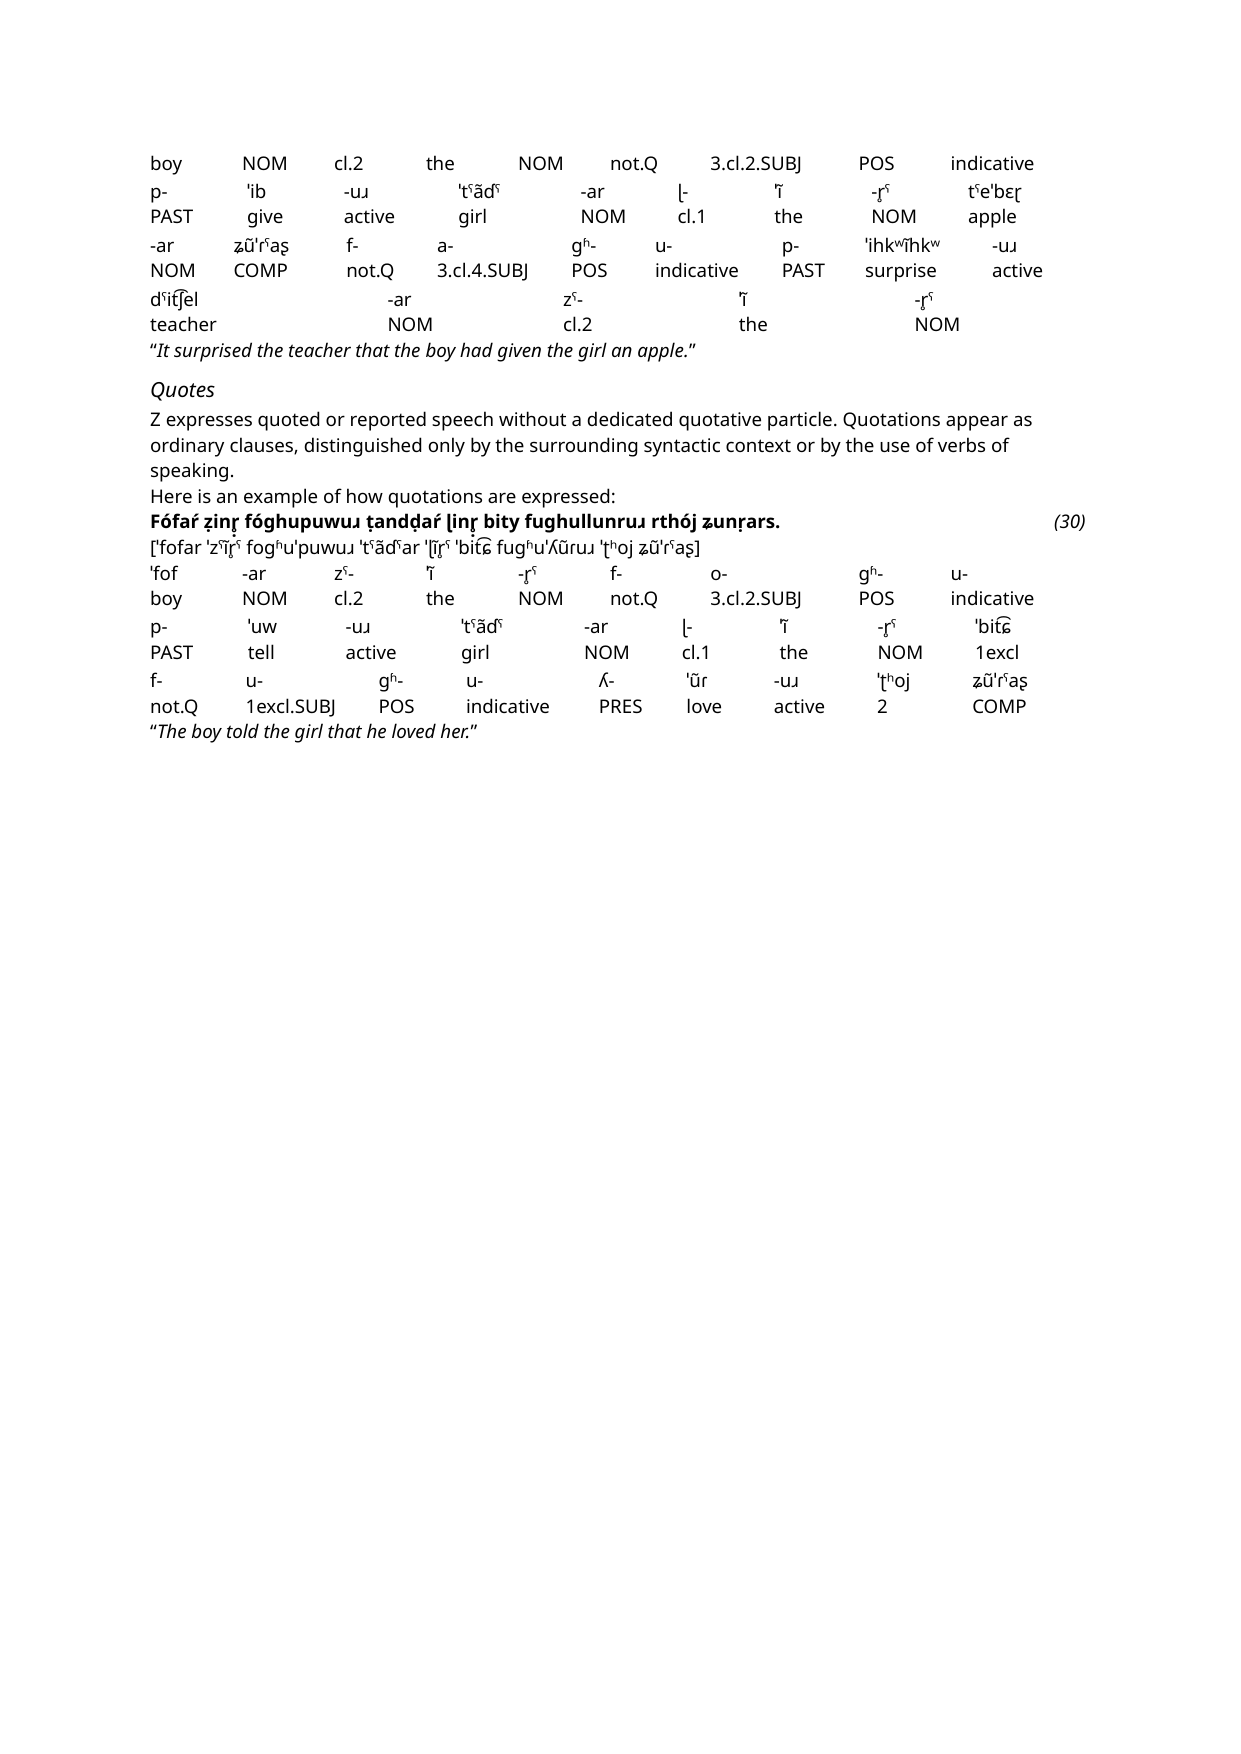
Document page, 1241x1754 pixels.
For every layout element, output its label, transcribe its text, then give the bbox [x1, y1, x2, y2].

table_cell indicative [655, 258, 782, 283]
table_cell NOM [580, 204, 677, 229]
table_header ˈĩ [739, 286, 914, 312]
table_cell PAST [150, 639, 248, 665]
table_header -uɹ [774, 668, 877, 693]
table_cell cl.1 [677, 204, 774, 229]
table_header ˈfof [150, 560, 242, 585]
table_cell POS [858, 150, 950, 176]
table_header -r̥ˤ [518, 560, 610, 585]
table_cell apple [968, 204, 1090, 229]
table_header -uɹ [992, 232, 1090, 258]
table_header u- [655, 232, 782, 258]
table_cell COMP [233, 258, 346, 283]
table_cell not.Q [346, 258, 437, 283]
table_header ʑũˈɾˤaʂ [972, 668, 1090, 693]
table_header gʱ- [858, 560, 950, 585]
table_cell NOM [518, 150, 610, 176]
table_header ˈũɾ [686, 668, 774, 693]
table_cell NOM [871, 204, 968, 229]
table_cell NOM [150, 258, 233, 283]
table_header o- [710, 560, 858, 585]
table_header -r̥ˤ [877, 614, 975, 639]
table_header -ar [150, 232, 233, 258]
table_cell 3.cl.2.SUBJ [710, 585, 858, 611]
table_header ˈtˤãɗˤ [458, 178, 580, 204]
table_cell cl.2 [334, 585, 426, 611]
table_cell active [992, 258, 1090, 283]
table_header ˈtˤãɗˤ [461, 614, 584, 639]
table_cell love [686, 693, 774, 718]
table_cell PRES [599, 693, 686, 718]
table_header -uɹ [345, 614, 461, 639]
table_cell teacher [150, 312, 387, 337]
table_header p- [150, 178, 247, 204]
table_cell not.Q [150, 693, 245, 718]
table_cell 2 [877, 693, 972, 718]
table_header f- [346, 232, 437, 258]
table_header ʑũˈɾˤaʂ [233, 232, 346, 258]
table_cell NOM [914, 312, 1090, 337]
table_cell the [774, 204, 871, 229]
table_cell surprise [865, 258, 992, 283]
subtitle Quotes [150, 375, 1090, 403]
table_header -ar [387, 286, 563, 312]
table_header f- [610, 560, 710, 585]
table_header ˈuw [248, 614, 345, 639]
table_header u- [950, 560, 1090, 585]
table_header u- [245, 668, 378, 693]
table_header gʱ- [378, 668, 466, 693]
table_cell not.Q [610, 150, 710, 176]
table_header -ar [242, 560, 334, 585]
table_cell boy [150, 585, 242, 611]
table_cell the [739, 312, 914, 337]
table_cell indicative [950, 585, 1090, 611]
table_header ˈihkʷĩhkʷ [865, 232, 992, 258]
table_header ɭ- [677, 178, 774, 204]
table_cell PAST [782, 258, 865, 283]
table_header ʎ- [599, 668, 686, 693]
table_header ˈbit͡ɕ [975, 614, 1090, 639]
table_cell cl.2 [334, 150, 426, 176]
table_cell NOM [877, 639, 975, 665]
table_cell POS [571, 258, 655, 283]
table_cell boy [150, 150, 242, 176]
table_header zˤ- [334, 560, 426, 585]
table_cell NOM [242, 150, 334, 176]
table_cell indicative [466, 693, 599, 718]
table_header ˈĩ [426, 560, 518, 585]
table_header -r̥ˤ [914, 286, 1090, 312]
text “The boy told the girl that he loved her.” [150, 718, 1090, 744]
table_header -uɹ [344, 178, 458, 204]
table_header ˈib [247, 178, 344, 204]
table_cell NOM [518, 585, 610, 611]
table_cell the [426, 150, 518, 176]
table_cell give [247, 204, 344, 229]
table_cell the [426, 585, 518, 611]
text “It surprised the teacher that the boy had given the girl an apple.” [150, 337, 1090, 363]
table_cell active [345, 639, 461, 665]
table_header gʱ- [571, 232, 655, 258]
table_cell NOM [242, 585, 334, 611]
table_header a- [437, 232, 571, 258]
table_cell POS [858, 585, 950, 611]
table_cell not.Q [610, 585, 710, 611]
table_cell girl [461, 639, 584, 665]
text Here is an example of how quotations are expressed: [150, 483, 1090, 509]
table_cell active [774, 693, 877, 718]
table_cell POS [378, 693, 466, 718]
table_header dˤit͡ʃel [150, 286, 387, 312]
table_cell indicative [950, 150, 1090, 176]
table_header tˤeˈbɛɽ [968, 178, 1090, 204]
table_cell the [779, 639, 877, 665]
table_header ˈĩ [774, 178, 871, 204]
text Fófaŕ ẓinr̥̣ fóghupuwuɹ ṭandḍaŕ ɭinr̥̣ bity fughullunruɹ rthój ʑunṛars. (30) [150, 509, 1090, 534]
table_cell 3.cl.4.SUBJ [437, 258, 571, 283]
table_cell girl [458, 204, 580, 229]
text Z expresses quoted or reported speech without a dedicated quotative particle. Quotations appear as ordinary clauses, distinguished only by the surrounding syntactic context or by the use of verbs of speaking. [150, 407, 1090, 483]
table_cell cl.2 [563, 312, 739, 337]
table_cell 1excl [975, 639, 1090, 665]
table_header ˈʈʰoj [877, 668, 972, 693]
table_cell tell [248, 639, 345, 665]
table_header zˤ- [563, 286, 739, 312]
table_header ɭ- [682, 614, 779, 639]
table_header p- [782, 232, 865, 258]
table_header u- [466, 668, 599, 693]
text [ˈfofar ˈzˤĩr̥ˤ fogʱuˈpuwuɹ ˈtˤãɗˤar ˈɭĩr̥ˤ ˈbit͡ɕ fugʱuˈʎũɾuɹ ˈʈʰoj ʑũˈɾˤaʂ] [150, 534, 1090, 560]
table_header -ar [584, 614, 682, 639]
table_header p- [150, 614, 248, 639]
table_cell 1excl.SUBJ [245, 693, 378, 718]
table_header -ar [580, 178, 677, 204]
table_cell 3.cl.2.SUBJ [710, 150, 858, 176]
table_cell cl.1 [682, 639, 779, 665]
table_cell NOM [387, 312, 563, 337]
table_header -r̥ˤ [871, 178, 968, 204]
table_cell PAST [150, 204, 247, 229]
table_cell active [344, 204, 458, 229]
table_cell NOM [584, 639, 682, 665]
table_cell COMP [972, 693, 1090, 718]
table_header ˈĩ [779, 614, 877, 639]
table_header f- [150, 668, 245, 693]
